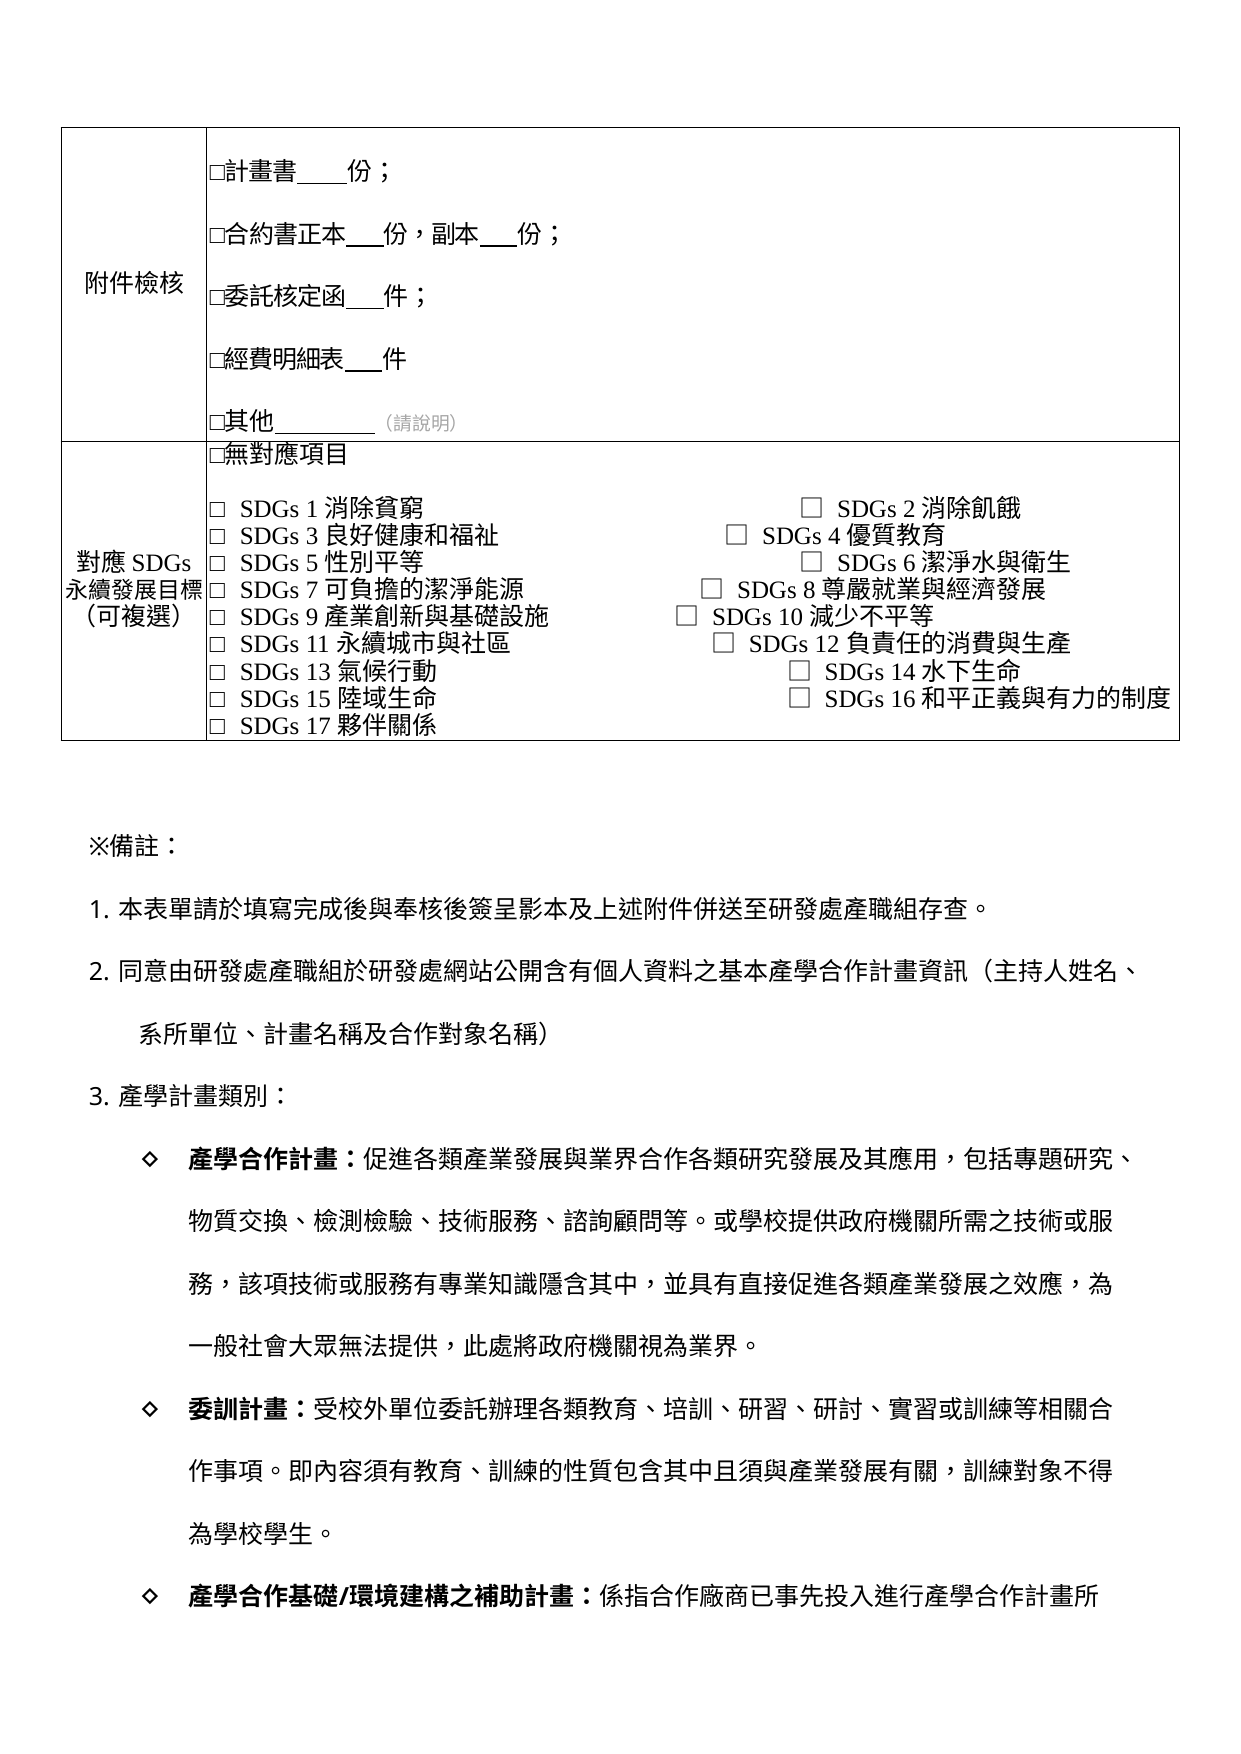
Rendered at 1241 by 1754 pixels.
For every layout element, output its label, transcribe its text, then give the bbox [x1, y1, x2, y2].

table_cell □計畫書 份； □合約書正本 份，副本 份； □委託核定函 件； □經費明細表 件 □其他 （請說明） [207, 128, 1179, 441]
list 產學合作計畫：促進各類產業發展與業界合作各類研究發展及其應用，包括專題研究、物質交換、檢測檢驗、技術服務、諮詢顧問等。或學校提供政府機關所需之技術或服務，該項技術或服務有專業知識隱含其中，並具有直接促進各類產業發展之效應，為一般社會大眾無法提供，此處將政府機關視為業界。 [139, 1116, 1122, 1366]
table_cell □無對應項目 □ SDGs 1 消除貧窮 □ SDGs 2 消除飢餓 □ SDGs 3 良好健康和福祉 □ SDGs 4 優質教育 □ SDGs 5 性別平等 □ SDGs 6 潔淨水與衛生 □ SDGs 7 可負擔的潔淨能源 □ SDGs 8 尊嚴就業與經濟發展 □ SDGs 9 產業創新與基礎設施 □ SDGs 10 減少不平等 □ SDGs 11 永續城市與社區 □ SDGs 12 負責任的消費與生產 □ SDGs 13 氣候行動 □ SDGs 14 水下生命 □ SDGs 15 陸域生命 □ SDGs 16 和平正義與有力的制度 □ SDGs 17 夥伴關係 [207, 442, 1179, 739]
list 本表單請於填寫完成後與奉核後簽呈影本及上述附件併送至研發處產職組存查。 [89, 866, 1122, 928]
table_cell 對應SDGs 永續發展目標 （可複選） [62, 442, 206, 739]
table_cell 附件檢核 [62, 128, 206, 441]
list 委訓計畫：受校外單位委託辦理各類教育、培訓、研習、研討、實習或訓練等相關合作事項。即內容須有教育、訓練的性質包含其中且須與產業發展有關，訓練對象不得為學校學生。 [139, 1366, 1122, 1553]
list 產學合作基礎/環境建構之補助計畫：係指合作廠商已事先投入進行產學合作計畫所 [139, 1553, 1122, 1616]
list 產學計畫類別： [89, 1053, 1122, 1116]
text ※備註： [89, 803, 1122, 866]
list 同意由研發處產職組於研發處網站公開含有個人資料之基本產學合作計畫資訊（主持人姓名、系所單位、計畫名稱及合作對象名稱） [89, 928, 1122, 1053]
